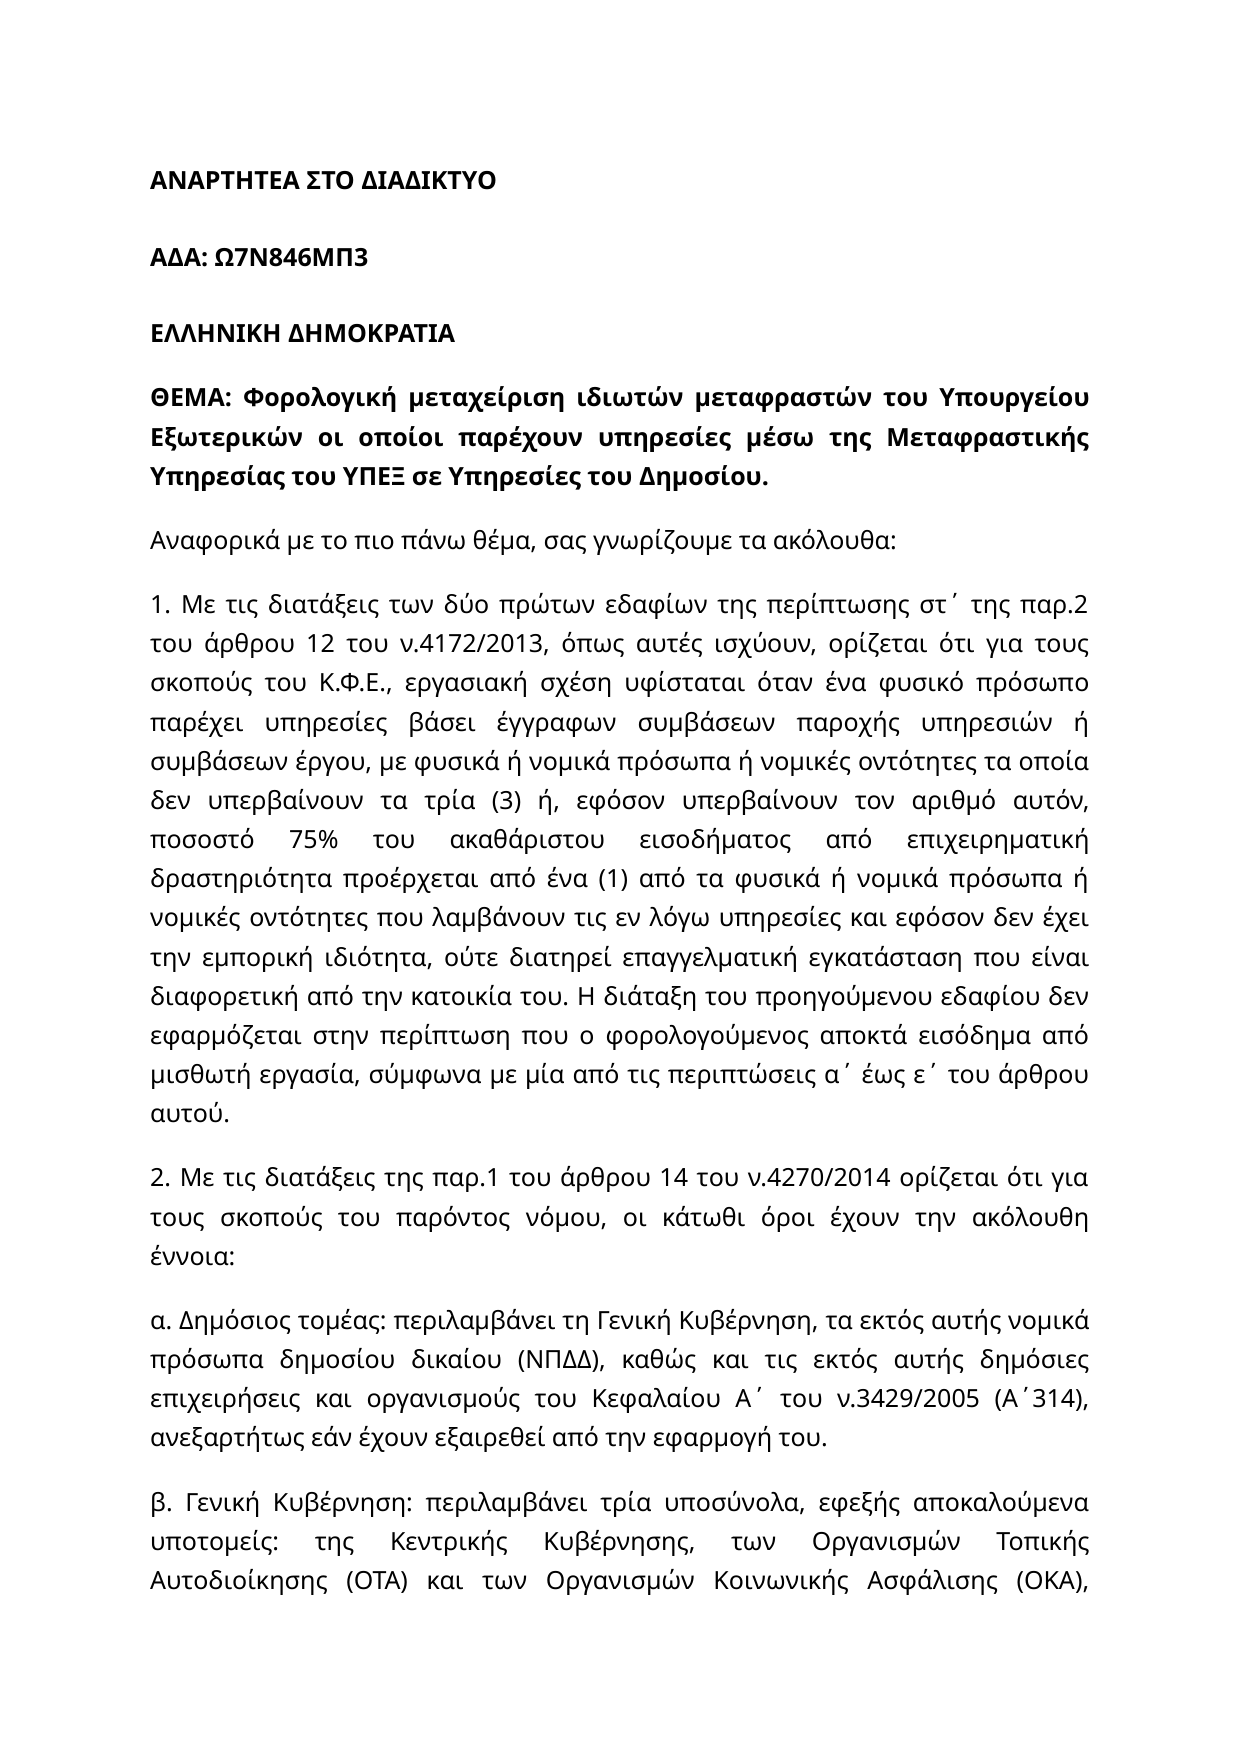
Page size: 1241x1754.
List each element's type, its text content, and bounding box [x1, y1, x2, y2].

text 1. Με τις διατάξεις των δύο πρώτων εδαφίων της περίπτωσης στ΄ της παρ.2 του άρθρου 12 του ν.4172/2013, όπως αυτές ισχύουν, ορίζεται ότι για τους σκοπούς του Κ.Φ.Ε., εργασιακή σχέση υφίσταται όταν ένα φυσικό πρόσωπο παρέχει υπηρεσίες βάσει έγγραφων συμβάσεων παροχής υπηρεσιών ή συμβάσεων έργου, με φυσικά ή νομικά πρόσωπα ή νομικές οντότητες τα οποία δεν υπερβαίνουν τα τρία (3) ή, εφόσον υπερβαίνουν τον αριθμό αυτόν, ποσοστό 75% του ακαθάριστου εισοδήματος από επιχειρηματική δραστηριότητα προέρχεται από ένα (1) από τα φυσικά ή νομικά πρόσωπα ή νομικές οντότητες που λαμβάνουν τις εν λόγω υπηρεσίες και εφόσον δεν έχει την εμπορική ιδιότητα, ούτε διατηρεί επαγγελματική εγκατάσταση που είναι διαφορετική από την κατοικία του. Η διάταξη του προηγούμενου εδαφίου δεν εφαρμόζεται στην περίπτωση που ο φορολογούμενος αποκτά εισόδημα από μισθωτή εργασία, σύμφωνα με μία από τις περιπτώσεις α΄ έως ε΄ του άρθρου αυτού. [150, 587, 1090, 1130]
text 2. Με τις διατάξεις της παρ.1 του άρθρου 14 του ν.4270/2014 ορίζεται ότι για τους σκοπούς του παρόντος νόμου, οι κάτωθι όροι έχουν την ακόλουθη έννοια: [150, 1160, 1090, 1272]
title ΑΔΑ: Ω7Ν846ΜΠ3 [150, 239, 1090, 273]
text Αναφορικά με το πιο πάνω θέμα, σας γνωρίζουμε τα ακόλουθα: [150, 522, 1090, 557]
text ΘΕΜΑ: Φορολογική μεταχείριση ιδιωτών μεταφραστών του Υπουργείου Εξωτερικών οι οποίοι παρέχουν υπηρεσίες μέσω της Μεταφραστικής Υπηρεσίας του ΥΠΕΞ σε Υπηρεσίες του Δημοσίου. [150, 380, 1090, 492]
text ΕΛΛΗΝΙΚΗ ΔΗΜΟΚΡΑΤΙΑ [150, 316, 1090, 350]
title ΑΝΑΡΤΗΤΕΑ ΣΤΟ ΔΙΑΔΙΚΤΥΟ [150, 162, 1090, 197]
text β. Γενική Κυβέρνηση: περιλαμβάνει τρία υποσύνολα, εφεξής αποκαλούμενα υποτομείς: της Κεντρικής Κυβέρνησης, των Οργανισμών Τοπικής Αυτοδιοίκησης (ΟΤΑ) και των Οργανισμών Κοινωνικής Ασφάλισης (ΟΚΑ), [150, 1484, 1090, 1597]
text α. Δημόσιος τομέας: περιλαμβάνει τη Γενική Κυβέρνηση, τα εκτός αυτής νομικά πρόσωπα δημοσίου δικαίου (ΝΠΔΔ), καθώς και τις εκτός αυτής δημόσιες επιχειρήσεις και οργανισμούς του Κεφαλαίου Α΄ του ν.3429/2005 (Α΄314), ανεξαρτήτως εάν έχουν εξαιρεθεί από την εφαρμογή του. [150, 1302, 1090, 1454]
